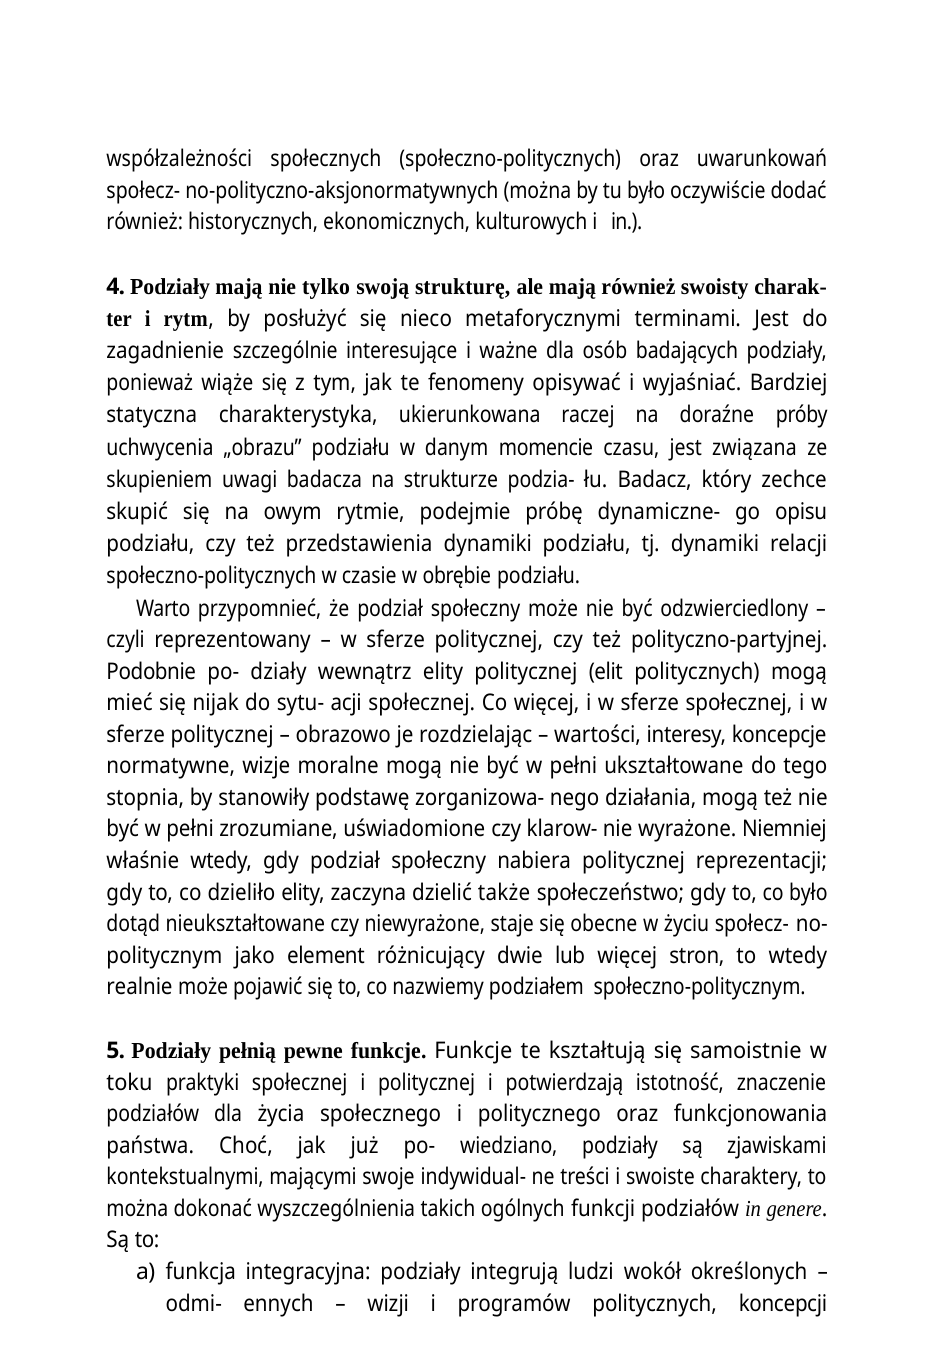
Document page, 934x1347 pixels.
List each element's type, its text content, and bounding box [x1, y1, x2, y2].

list funkcja integracyjna: podziały integrują ludzi wokół określonych – odmi- ennych – wizji i programów politycznych, koncepcji [136, 1255, 827, 1318]
text współzależności społecznych (społeczno-politycznych) oraz uwarunkowań społecz- no-polityczno-aksjonormatywnych (można by tu było oczywiście dodać również: historycznych, ekonomicznych, kulturowych i in.). [106, 142, 827, 237]
text Warto przypomnieć, że podział społeczny może nie być odzwierciedlony – czyli reprezentowany – w sferze politycznej, czy też polityczno-partyjnej. Podobnie po- działy wewnątrz elity politycznej (elit politycznych) mogą mieć się nijak do sytu- acji społecznej. Co więcej, i w sferze społecznej, i w sferze politycznej – obrazowo je rozdzielając – wartości, interesy, koncepcje normatywne, wizje moralne mogą nie być w pełni ukształtowane do tego stopnia, by stanowiły podstawę zorganizowa- nego działania, mogą też nie być w pełni zrozumiane, uświadomione czy klarow- nie wyrażone. Niemniej właśnie wtedy, gdy podział społeczny nabiera politycznej reprezentacji; gdy to, co dzieliło elity, zaczyna dzielić także społeczeństwo; gdy to, co było dotąd nieukształtowane czy niewyrażone, staje się obecne w życiu społecz- no-politycznym jako element różnicujący dwie lub więcej stron, to wtedy realnie może pojawić się to, co nazwiemy podziałem społeczno-politycznym. [106, 591, 827, 1001]
list Podziały mają nie tylko swoją strukturę, ale mają również swoisty charak- ter i rytm, by posłużyć się nieco metaforycznymi terminami. Jest do zagadnienie szczególnie interesujące i ważne dla osób badających podziały, ponieważ wiąże się z tym, jak te fenomeny opisywać i wyjaśniać. Bardziej statyczna charakterystyka, ukierunkowana raczej na doraźne próby uchwycenia „obrazu” podziału w danym momencie czasu, jest związana ze skupieniem uwagi badacza na strukturze podzia- łu. Badacz, który zechce skupić się na owym rytmie, podejmie próbę dynamiczne- go opisu podziału, czy też przedstawienia dynamiki podziału, tj. dynamiki relacji społeczno-politycznych w czasie w obrębie podziału. [106, 269, 827, 591]
list Podziały pełnią pewne funkcje. Funkcje te kształtują się samoistnie w toku praktyki społecznej i politycznej i potwierdzają istotność, znaczenie podziałów dla życia społecznego i politycznego oraz funkcjonowania państwa. Choć, jak już po- wiedziano, podziały są zjawiskami kontekstualnymi, mającymi swoje indywidual- ne treści i swoiste charaktery, to można dokonać wyszczególnienia takich ogólnych funkcji podziałów in genere. Są to: [106, 1034, 827, 1254]
